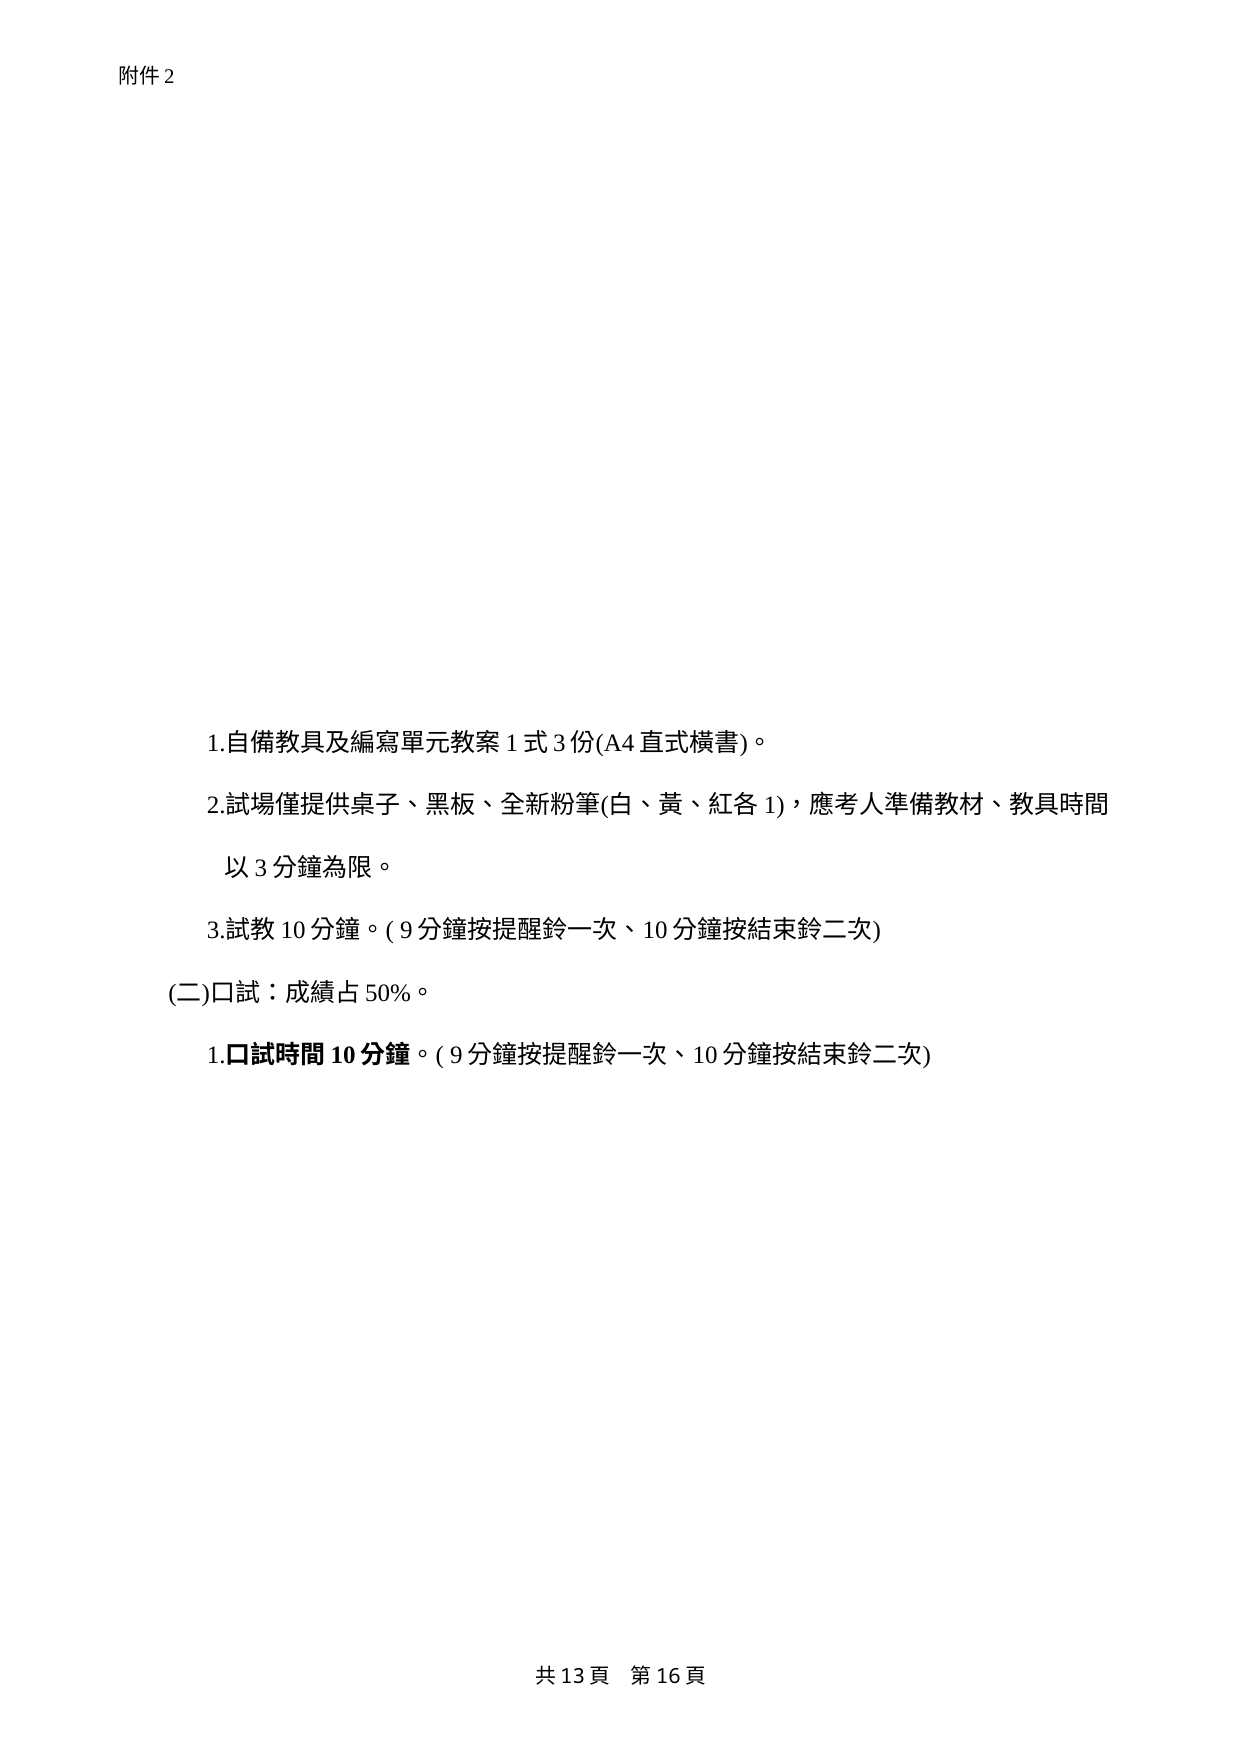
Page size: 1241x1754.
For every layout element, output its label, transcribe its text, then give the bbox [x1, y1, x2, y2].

text 2.試場僅提供桌子、黑板、全新粉筆(白、黃、紅各1)，應考人準備教材、教具時間以3分鐘為限。 [207, 761, 1122, 886]
text (二)口試：成績占50%。 [168, 949, 1122, 1011]
text 1.自備教具及編寫單元教案1式3份(A4直式橫書)。 [207, 699, 1122, 761]
text 3.試教10分鐘。( 9分鐘按提醒鈴一次、10分鐘按結束鈴二次) [207, 886, 1122, 949]
text 1.口試時間10分鐘。( 9分鐘按提醒鈴一次、10分鐘按結束鈴二次) [207, 1011, 1122, 1074]
